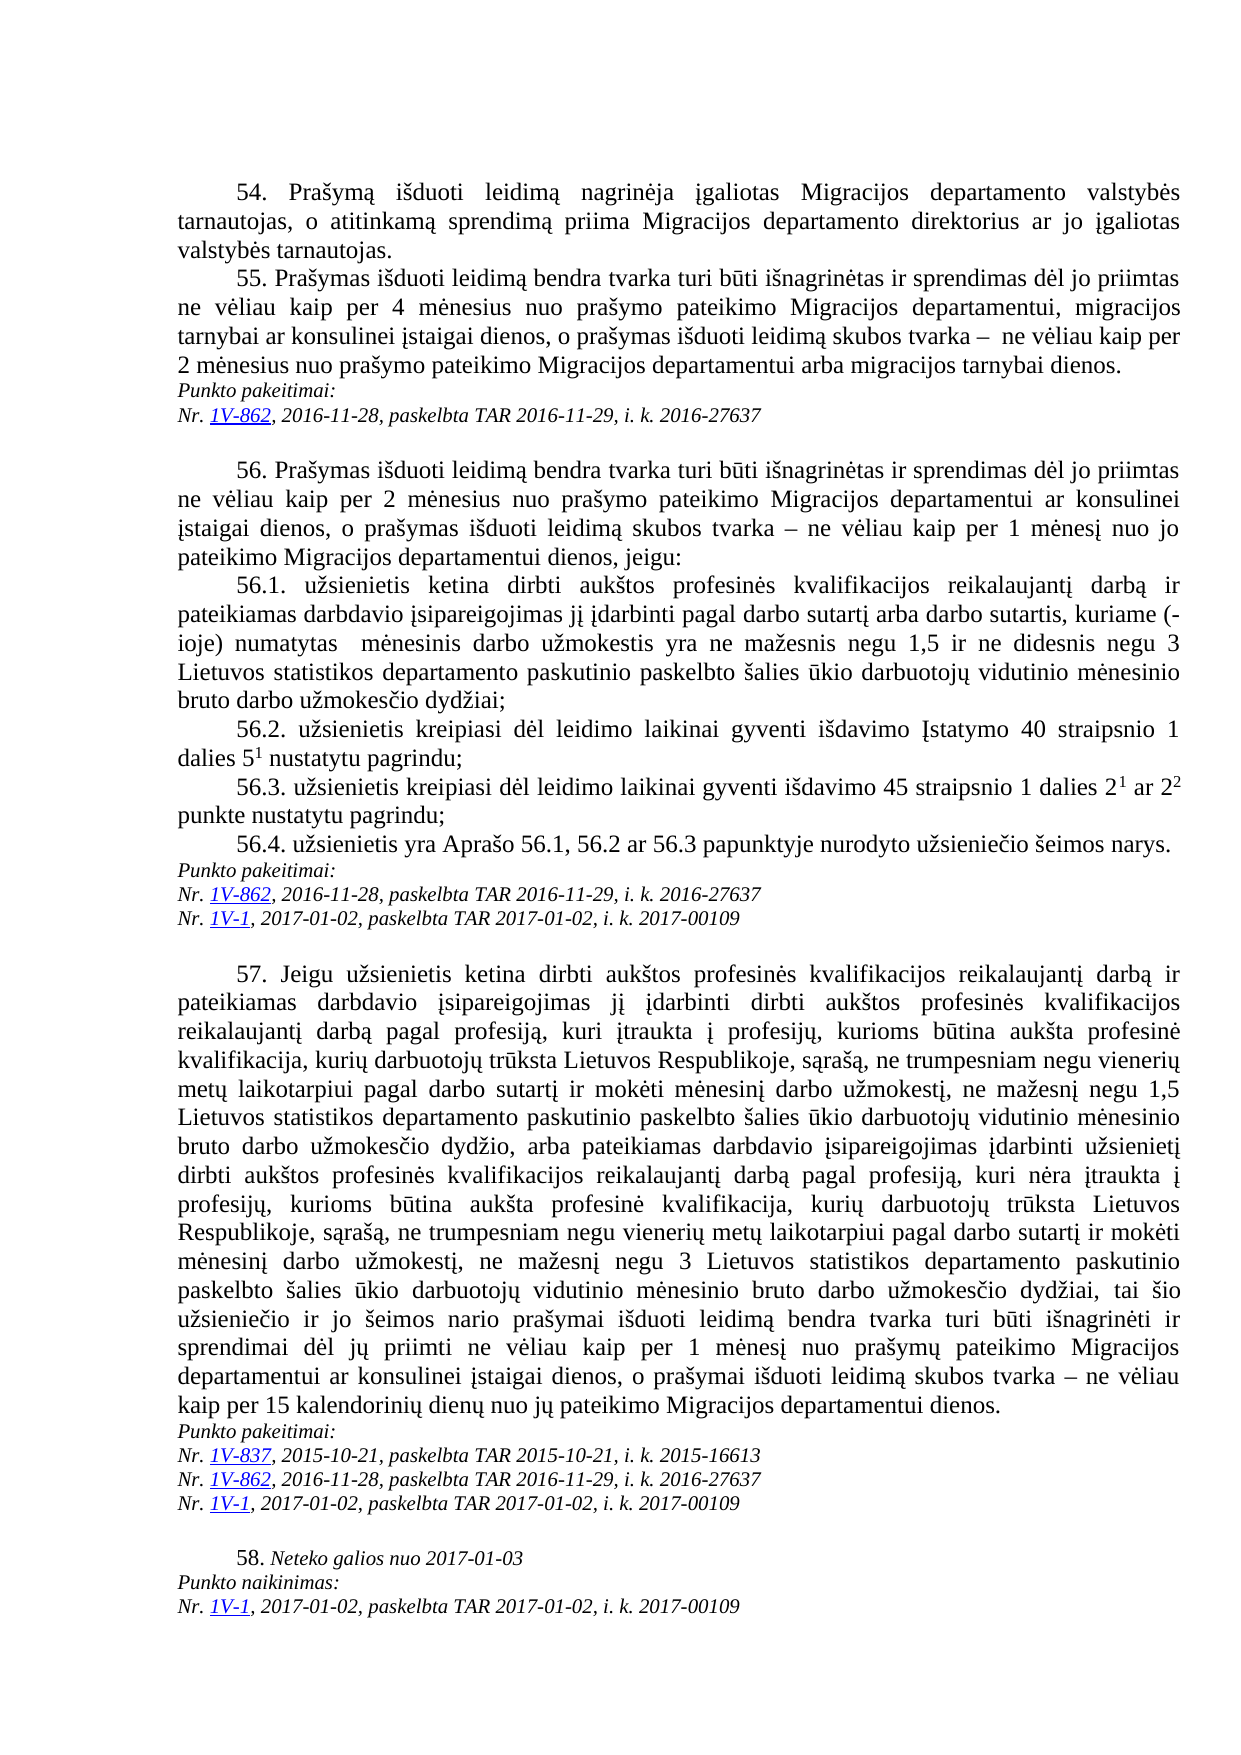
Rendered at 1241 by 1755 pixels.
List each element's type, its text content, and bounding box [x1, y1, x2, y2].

text Nr. 1V-862, 2016-11-28, paskelbta TAR 2016-11-29, i. k. 2016-27637 [177, 402, 1181, 427]
text Nr. 1V-1, 2017-01-02, paskelbta TAR 2017-01-02, i. k. 2017-00109 [177, 1491, 1181, 1515]
text Nr. 1V-862, 2016-11-28, paskelbta TAR 2016-11-29, i. k. 2016-27637 [177, 1467, 1181, 1491]
text 56. Prašymas išduoti leidimą bendra tvarka turi būti išnagrinėtas ir sprendimas dėl jo priimtas ne vėliau kaip per 2 mėnesius nuo prašymo pateikimo Migracijos departamentui ar konsulinei įstaigai dienos, o prašymas išduoti leidimą skubos tvarka – ne vėliau kaip per 1 mėnesį nuo jo pateikimo Migracijos departamentui dienos, jeigu: [177, 455, 1181, 570]
text Nr. 1V-1, 2017-01-02, paskelbta TAR 2017-01-02, i. k. 2017-00109 [177, 906, 1181, 930]
text 55. Prašymas išduoti leidimą bendra tvarka turi būti išnagrinėtas ir sprendimas dėl jo priimtas ne vėliau kaip per 4 mėnesius nuo prašymo pateikimo Migracijos departamentui, migracijos tarnybai ar konsulinei įstaigai dienos, o prašymas išduoti leidimą skubos tvarka – ne vėliau kaip per 2 mėnesius nuo prašymo pateikimo Migracijos departamentui arba migracijos tarnybai dienos. [177, 263, 1181, 378]
text 58. Neteko galios nuo 2017-01-03 [177, 1544, 1181, 1570]
text Punkto pakeitimai: [177, 1419, 1181, 1443]
text Punkto pakeitimai: [177, 378, 1181, 402]
text 56.3. užsienietis kreipiasi dėl leidimo laikinai gyventi išdavimo 45 straipsnio 1 dalies 21 ar 22 punkte nustatytu pagrindu; [177, 772, 1181, 829]
text 56.2. užsienietis kreipiasi dėl leidimo laikinai gyventi išdavimo Įstatymo 40 straipsnio 1 dalies 51 nustatytu pagrindu; [177, 714, 1181, 772]
text Nr. 1V-862, 2016-11-28, paskelbta TAR 2016-11-29, i. k. 2016-27637 [177, 882, 1181, 906]
text Nr. 1V-1, 2017-01-02, paskelbta TAR 2017-01-02, i. k. 2017-00109 [177, 1594, 1181, 1618]
text 56.1. užsienietis ketina dirbti aukštos profesinės kvalifikacijos reikalaujantį darbą ir pateikiamas darbdavio įsipareigojimas jį įdarbinti pagal darbo sutartį arba darbo sutartis, kuriame (-ioje) numatytas mėnesinis darbo užmokestis yra ne mažesnis negu 1,5 ir ne didesnis negu 3 Lietuvos statistikos departamento paskutinio paskelbto šalies ūkio darbuotojų vidutinio mėnesinio bruto darbo užmokesčio dydžiai; [177, 570, 1181, 714]
text Punkto naikinimas: [177, 1570, 1181, 1594]
text Nr. 1V-837, 2015-10-21, paskelbta TAR 2015-10-21, i. k. 2015-16613 [177, 1443, 1181, 1467]
text 54. Prašymą išduoti leidimą nagrinėja įgaliotas Migracijos departamento valstybės tarnautojas, o atitinkamą sprendimą priima Migracijos departamento direktorius ar jo įgaliotas valstybės tarnautojas. [177, 177, 1181, 263]
text 57. Jeigu užsienietis ketina dirbti aukštos profesinės kvalifikacijos reikalaujantį darbą ir pateikiamas darbdavio įsipareigojimas jį įdarbinti dirbti aukštos profesinės kvalifikacijos reikalaujantį darbą pagal profesiją, kuri įtraukta į profesijų, kurioms būtina aukšta profesinė kvalifikacija, kurių darbuotojų trūksta Lietuvos Respublikoje, sąrašą, ne trumpesniam negu vienerių metų laikotarpiui pagal darbo sutartį ir mokėti mėnesinį darbo užmokestį, ne mažesnį negu 1,5 Lietuvos statistikos departamento paskutinio paskelbto šalies ūkio darbuotojų vidutinio mėnesinio bruto darbo užmokesčio dydžio, arba pateikiamas darbdavio įsipareigojimas įdarbinti užsienietį dirbti aukštos profesinės kvalifikacijos reikalaujantį darbą pagal profesiją, kuri nėra įtraukta į profesijų, kurioms būtina aukšta profesinė kvalifikacija, kurių darbuotojų trūksta Lietuvos Respublikoje, sąrašą, ne trumpesniam negu vienerių metų laikotarpiui pagal darbo sutartį ir mokėti mėnesinį darbo užmokestį, ne mažesnį negu 3 Lietuvos statistikos departamento paskutinio paskelbto šalies ūkio darbuotojų vidutinio mėnesinio bruto darbo užmokesčio dydžiai, tai šio užsieniečio ir jo šeimos nario prašymai išduoti leidimą bendra tvarka turi būti išnagrinėti ir sprendimai dėl jų priimti ne vėliau kaip per 1 mėnesį nuo prašymų pateikimo Migracijos departamentui ar konsulinei įstaigai dienos, o prašymai išduoti leidimą skubos tvarka – ne vėliau kaip per 15 kalendorinių dienų nuo jų pateikimo Migracijos departamentui dienos. [177, 959, 1181, 1419]
text 56.4. užsienietis yra Aprašo 56.1, 56.2 ar 56.3 papunktyje nurodyto užsieniečio šeimos narys. [177, 829, 1181, 858]
text Punkto pakeitimai: [177, 858, 1181, 882]
